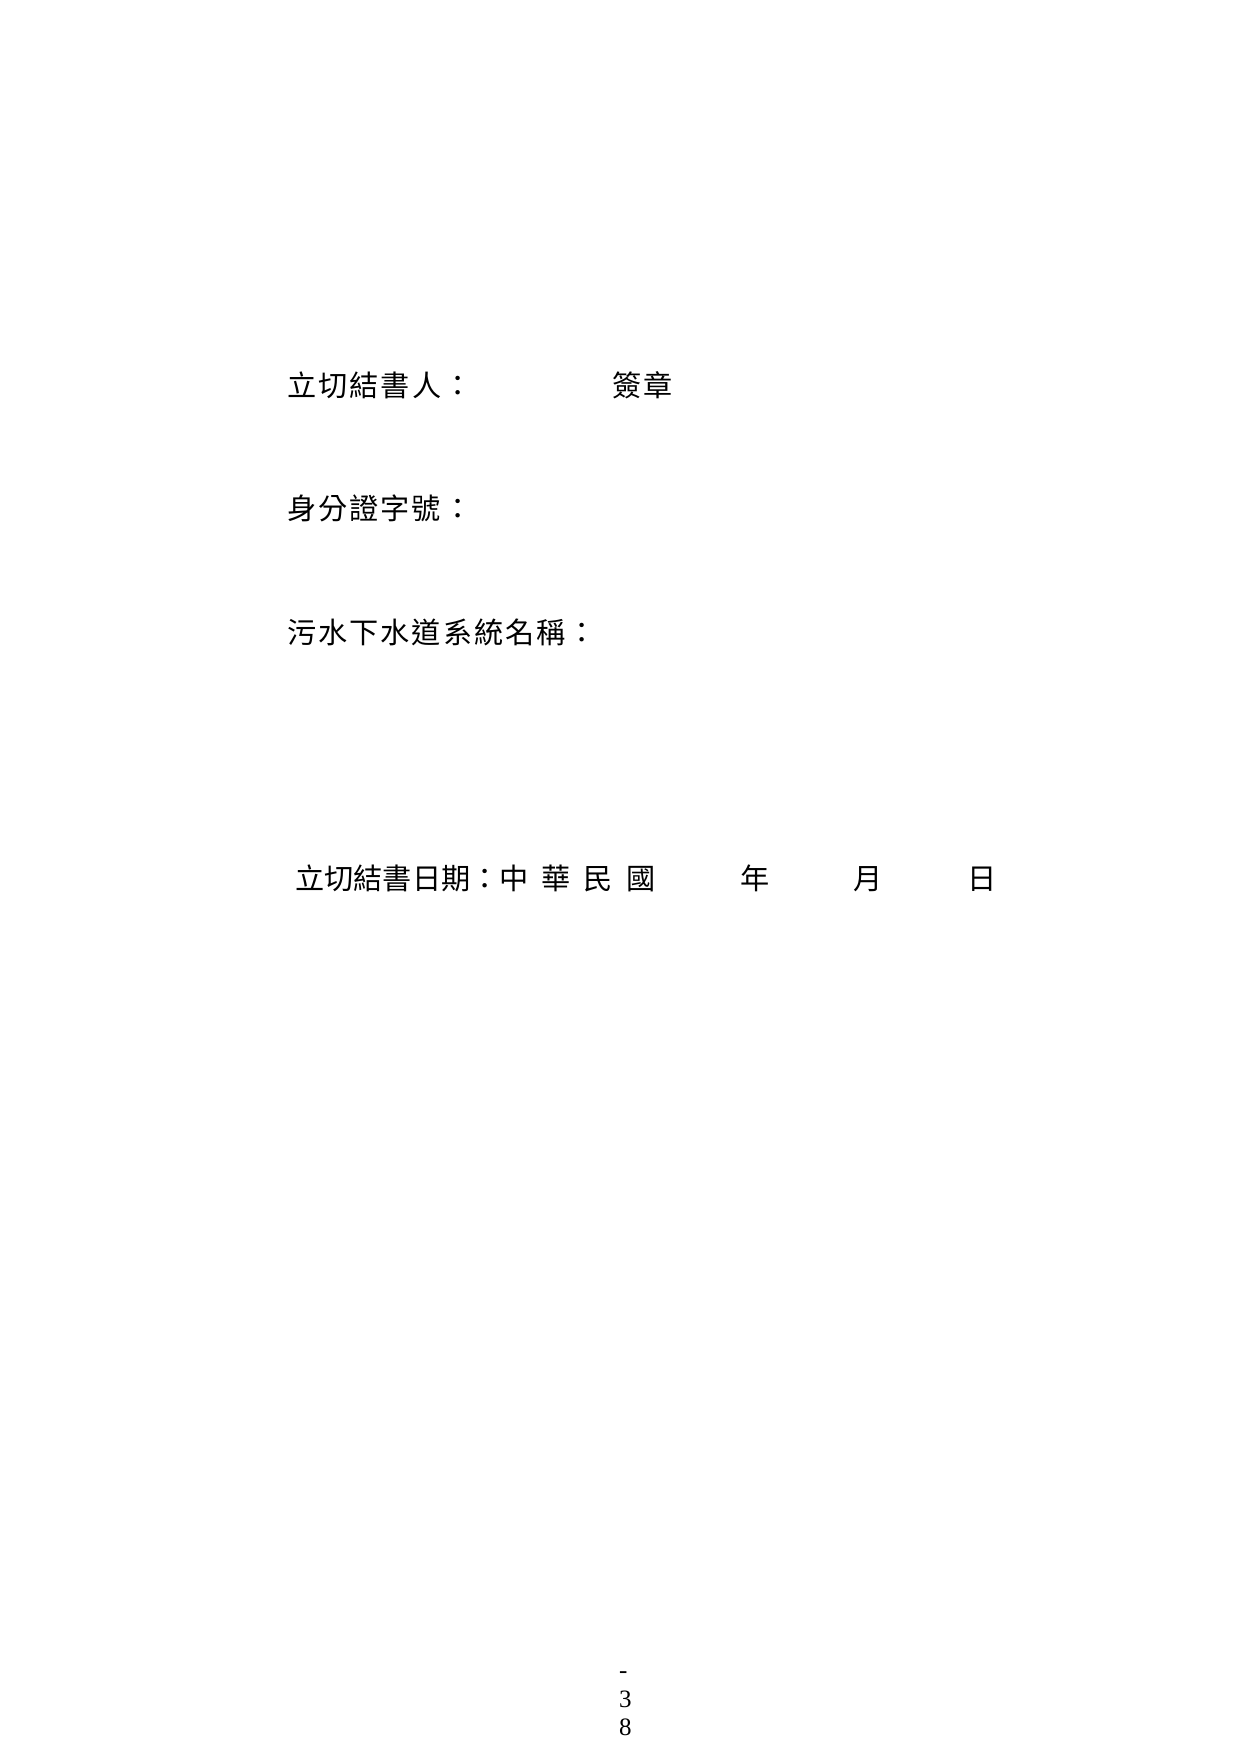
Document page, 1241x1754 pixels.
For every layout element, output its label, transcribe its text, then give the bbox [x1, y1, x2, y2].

text 立切結書日期：中 華 民 國 年 月 日 [153, 815, 1139, 939]
text 身分證字號： [153, 445, 1139, 569]
text 污水下水道系統名稱： [153, 569, 1139, 692]
text 立切結書人： 簽章 [153, 322, 1139, 445]
